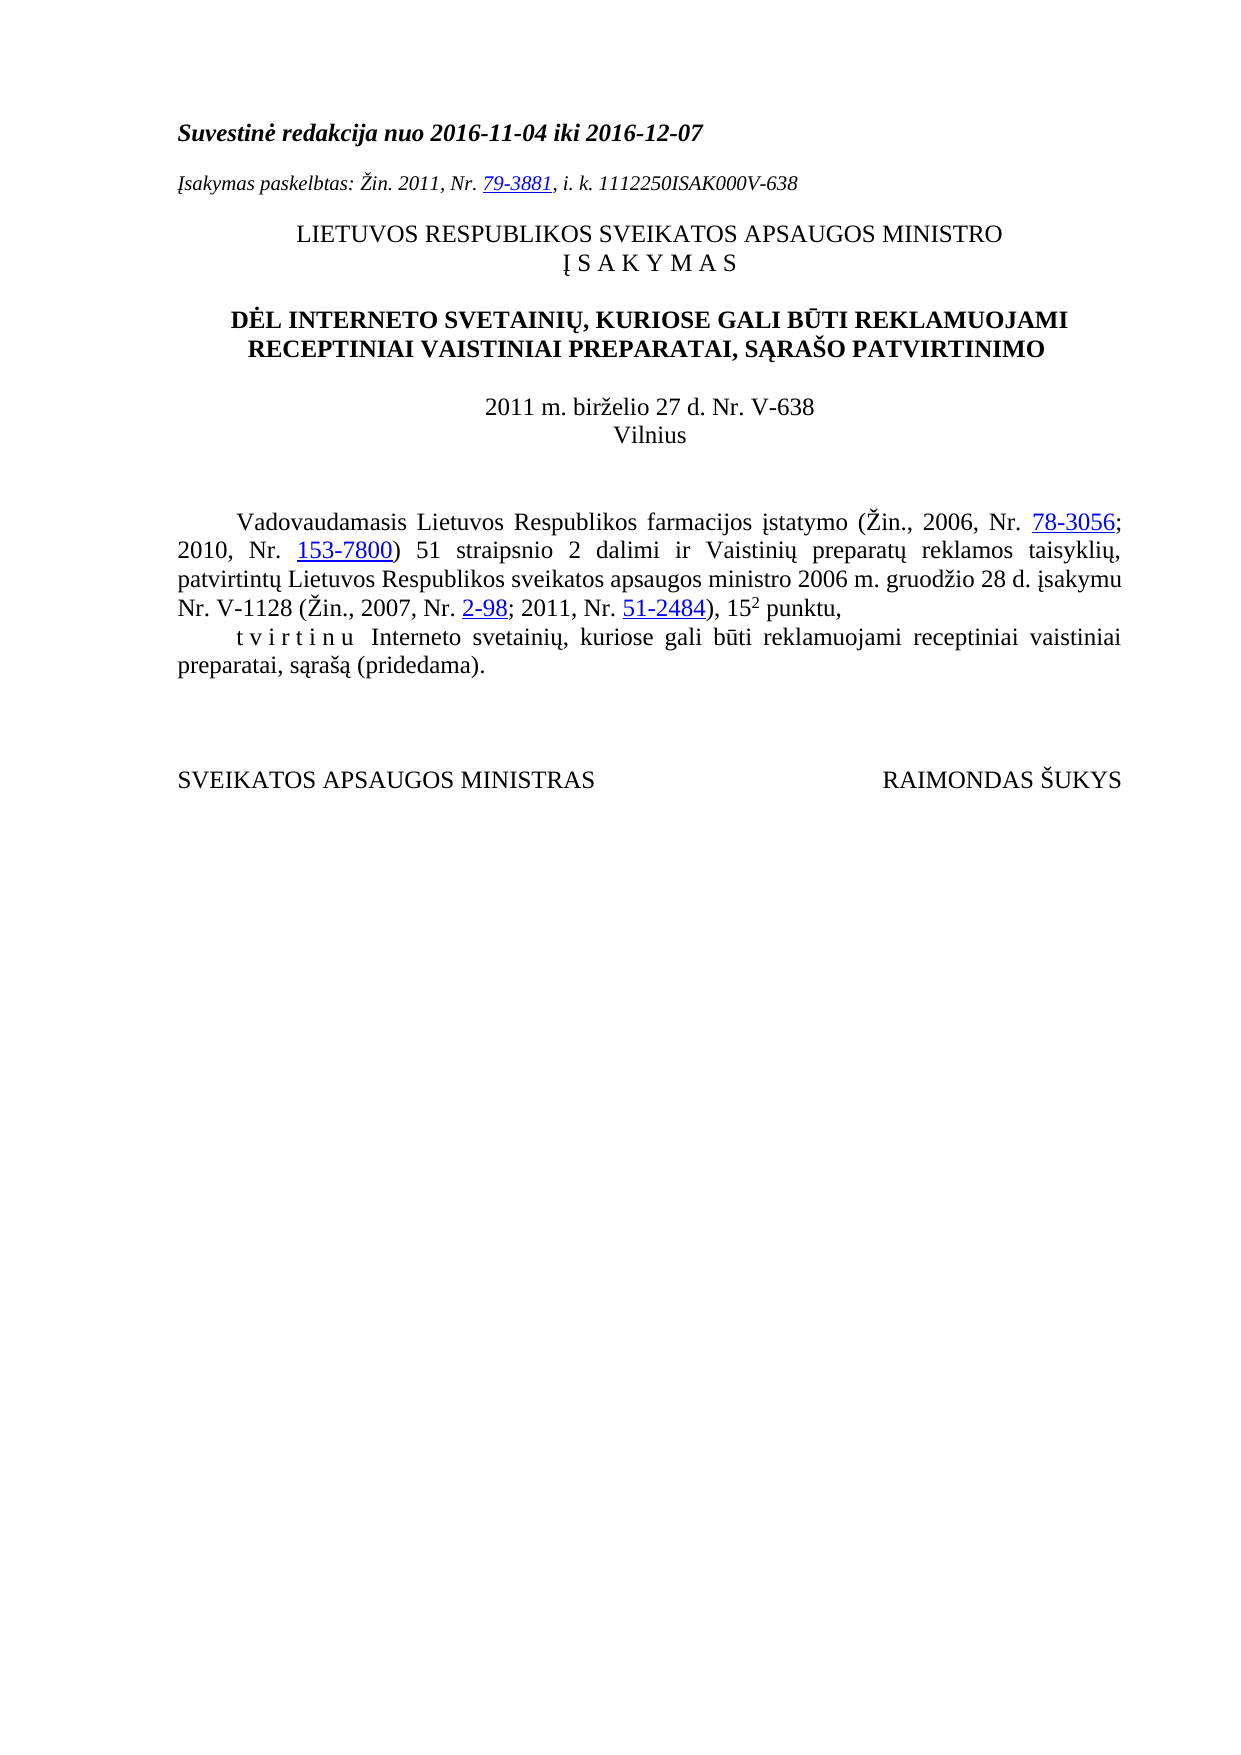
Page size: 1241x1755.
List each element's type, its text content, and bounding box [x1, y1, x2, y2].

text ĮSAKYMAS [177, 248, 1122, 277]
text Vadovaudamasis Lietuvos Respublikos farmacijos įstatymo (Žin., 2006, Nr. 78-3056; 2010, Nr. 153-7800) 51 straipsnio 2 dalimi ir Vaistinių preparatų reklamos taisyklių, patvirtintų Lietuvos Respublikos sveikatos apsaugos ministro 2006 m. gruodžio 28 d. įsakymu Nr. V-1128 (Žin., 2007, Nr. 2-98; 2011, Nr. 51-2484), 152 punktu, [177, 507, 1122, 622]
text Suvestinė redakcija nuo 2016-11-04 iki 2016-12-07 [177, 118, 1122, 147]
text Įsakymas paskelbtas: Žin. 2011, Nr. 79-3881, i. k. 1112250ISAK000V-638 [177, 171, 1122, 195]
text Vilnius [177, 420, 1122, 449]
text tvirtinu Interneto svetainių, kuriose gali būti reklamuojami receptiniai vaistiniai preparatai, sąrašą (pridedama). [177, 622, 1122, 679]
text DĖL INTERNETO SVETAINIŲ, KURIOSE GALI BŪTI REKLAMUOJAMI RECEPTINIAI VAISTINIAI PREPARATAI, SĄRAŠO PATVIRTINIMO [177, 305, 1122, 363]
text 2011 m. birželio 27 d. Nr. V-638 [177, 392, 1122, 420]
text SVEIKATOS APSAUGOS MINISTRAS RAIMONDAS ŠUKYS [177, 765, 1122, 794]
text LIETUVOS RESPUBLIKOS SVEIKATOS APSAUGOS MINISTRO [177, 219, 1122, 248]
